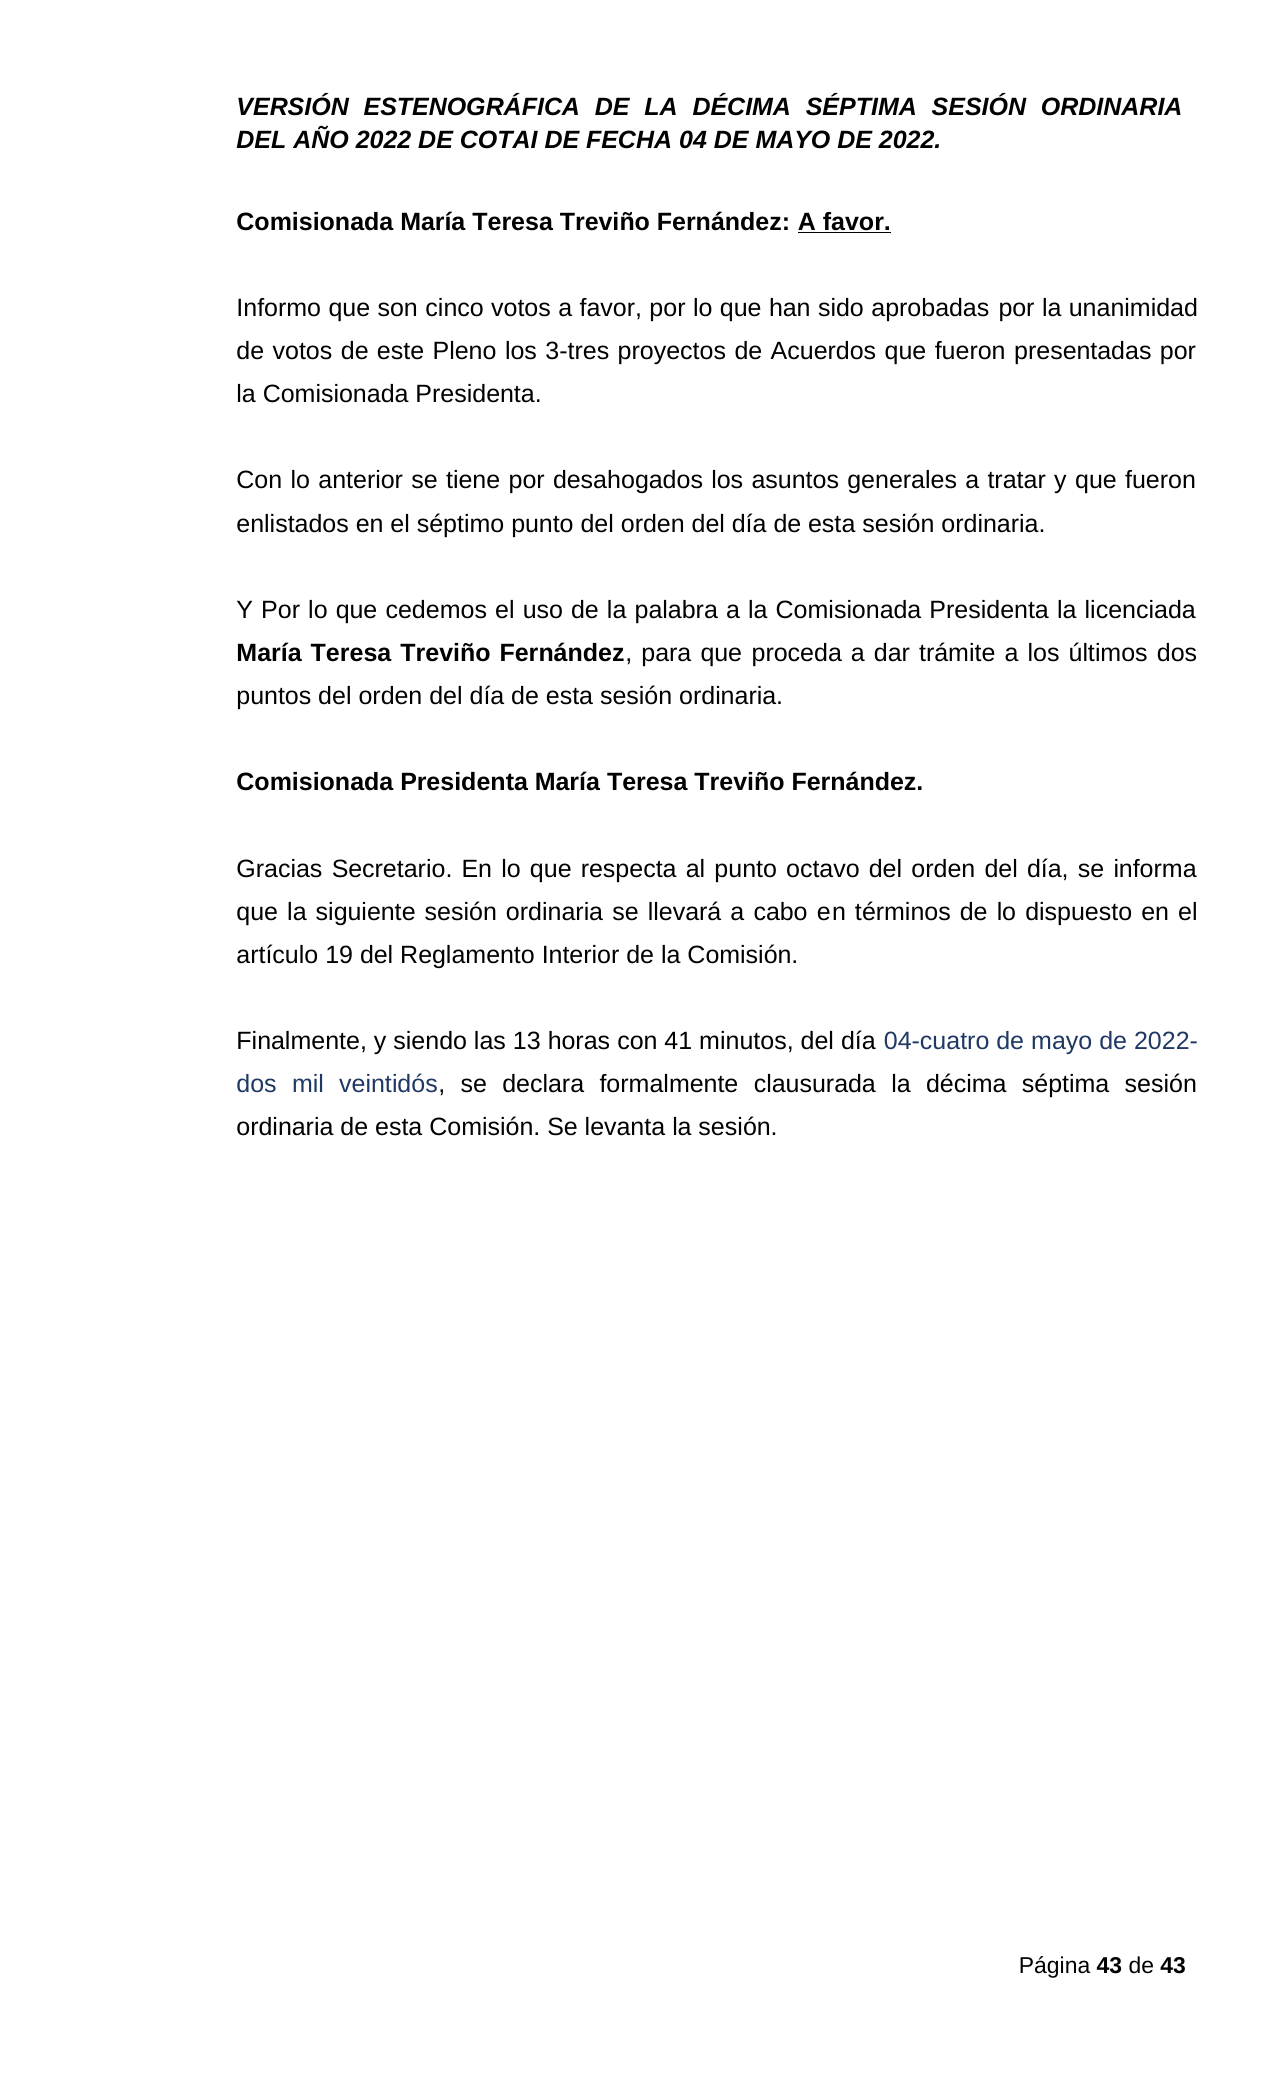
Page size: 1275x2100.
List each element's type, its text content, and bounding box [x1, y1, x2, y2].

text Y Por lo que cedemos el uso de la palabra a la Comisionada Presidenta la licenciada María Teresa Treviño Fernández, para que proceda a dar trámite a los últimos dos puntos del orden del día de esta sesión ordinaria. [236, 595, 1198, 710]
text Con lo anterior se tiene por desahogados los asuntos generales a tratar y que fueron enlistados en el séptimo punto del orden del día de esta sesión ordinaria. [236, 466, 1198, 537]
text Gracias Secretario. En lo que respecta al punto octavo del orden del día, se informa que la siguiente sesión ordinaria se llevará a cabo en términos de lo dispuesto en el artículo 19 del Reglamento Interior de la Comisión. [236, 854, 1198, 969]
text Comisionada María Teresa Treviño Fernández: A favor. [236, 207, 1198, 236]
text Comisionada Presidenta María Teresa Treviño Fernández. [236, 767, 1198, 796]
text Finalmente, y siendo las 13 horas con 41 minutos, del día 04-cuatro de mayo de 2022-dos mil veintidós, se declara formalmente clausurada la décima séptima sesión ordinaria de esta Comisión. Se levanta la sesión. [236, 1026, 1198, 1141]
text Informo que son cinco votos a favor, por lo que han sido aprobadas por la unanimidad de votos de este Pleno los 3-tres proyectos de Acuerdos que fueron presentadas por la Comisionada Presidenta. [236, 293, 1198, 408]
